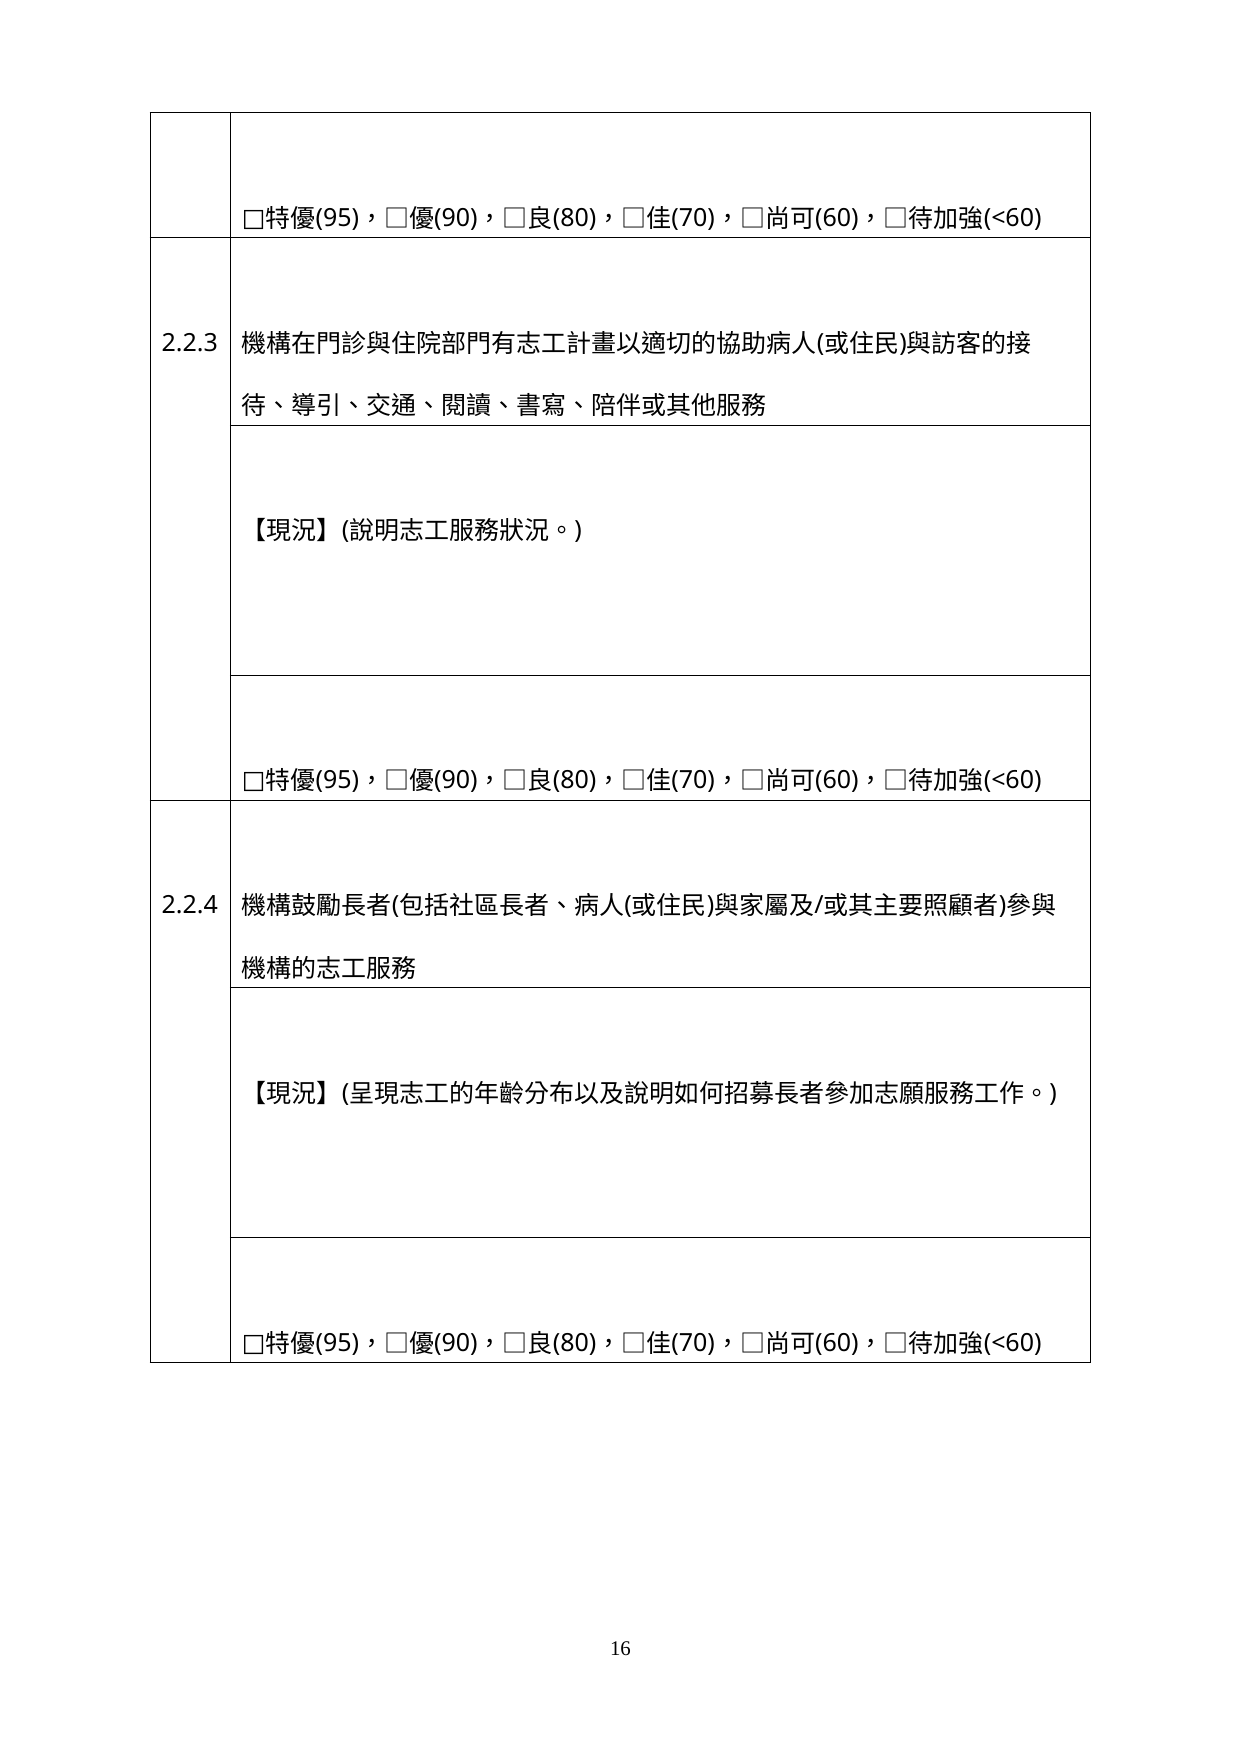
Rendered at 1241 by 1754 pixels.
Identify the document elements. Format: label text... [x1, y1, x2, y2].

table_cell 機構在門診與住院部門有志工計畫以適切的協助病人(或住民)與訪客的接待、導引、交通、閱讀、書寫、陪伴或其他服務 [231, 238, 1090, 425]
table_cell 【現況】(呈現志工的年齡分布以及說明如何招募長者參加志願服務工作。) [231, 988, 1090, 1237]
table_cell □特優(95)，□優(90)，□良(80)，□佳(70)，□尚可(60)，□待加強(<60) [231, 113, 1090, 237]
table_cell [151, 113, 230, 237]
table_cell 2.2.4 [151, 801, 230, 1362]
table_cell 【現況】(說明志工服務狀況。) [231, 426, 1090, 675]
table_cell □特優(95)，□優(90)，□良(80)，□佳(70)，□尚可(60)，□待加強(<60) [231, 1238, 1090, 1362]
table_cell □特優(95)，□優(90)，□良(80)，□佳(70)，□尚可(60)，□待加強(<60) [231, 676, 1090, 800]
table_cell 2.2.3 [151, 238, 230, 800]
table_cell 機構鼓勵長者(包括社區長者、病人(或住民)與家屬及/或其主要照顧者)參與機構的志工服務 [231, 801, 1090, 987]
